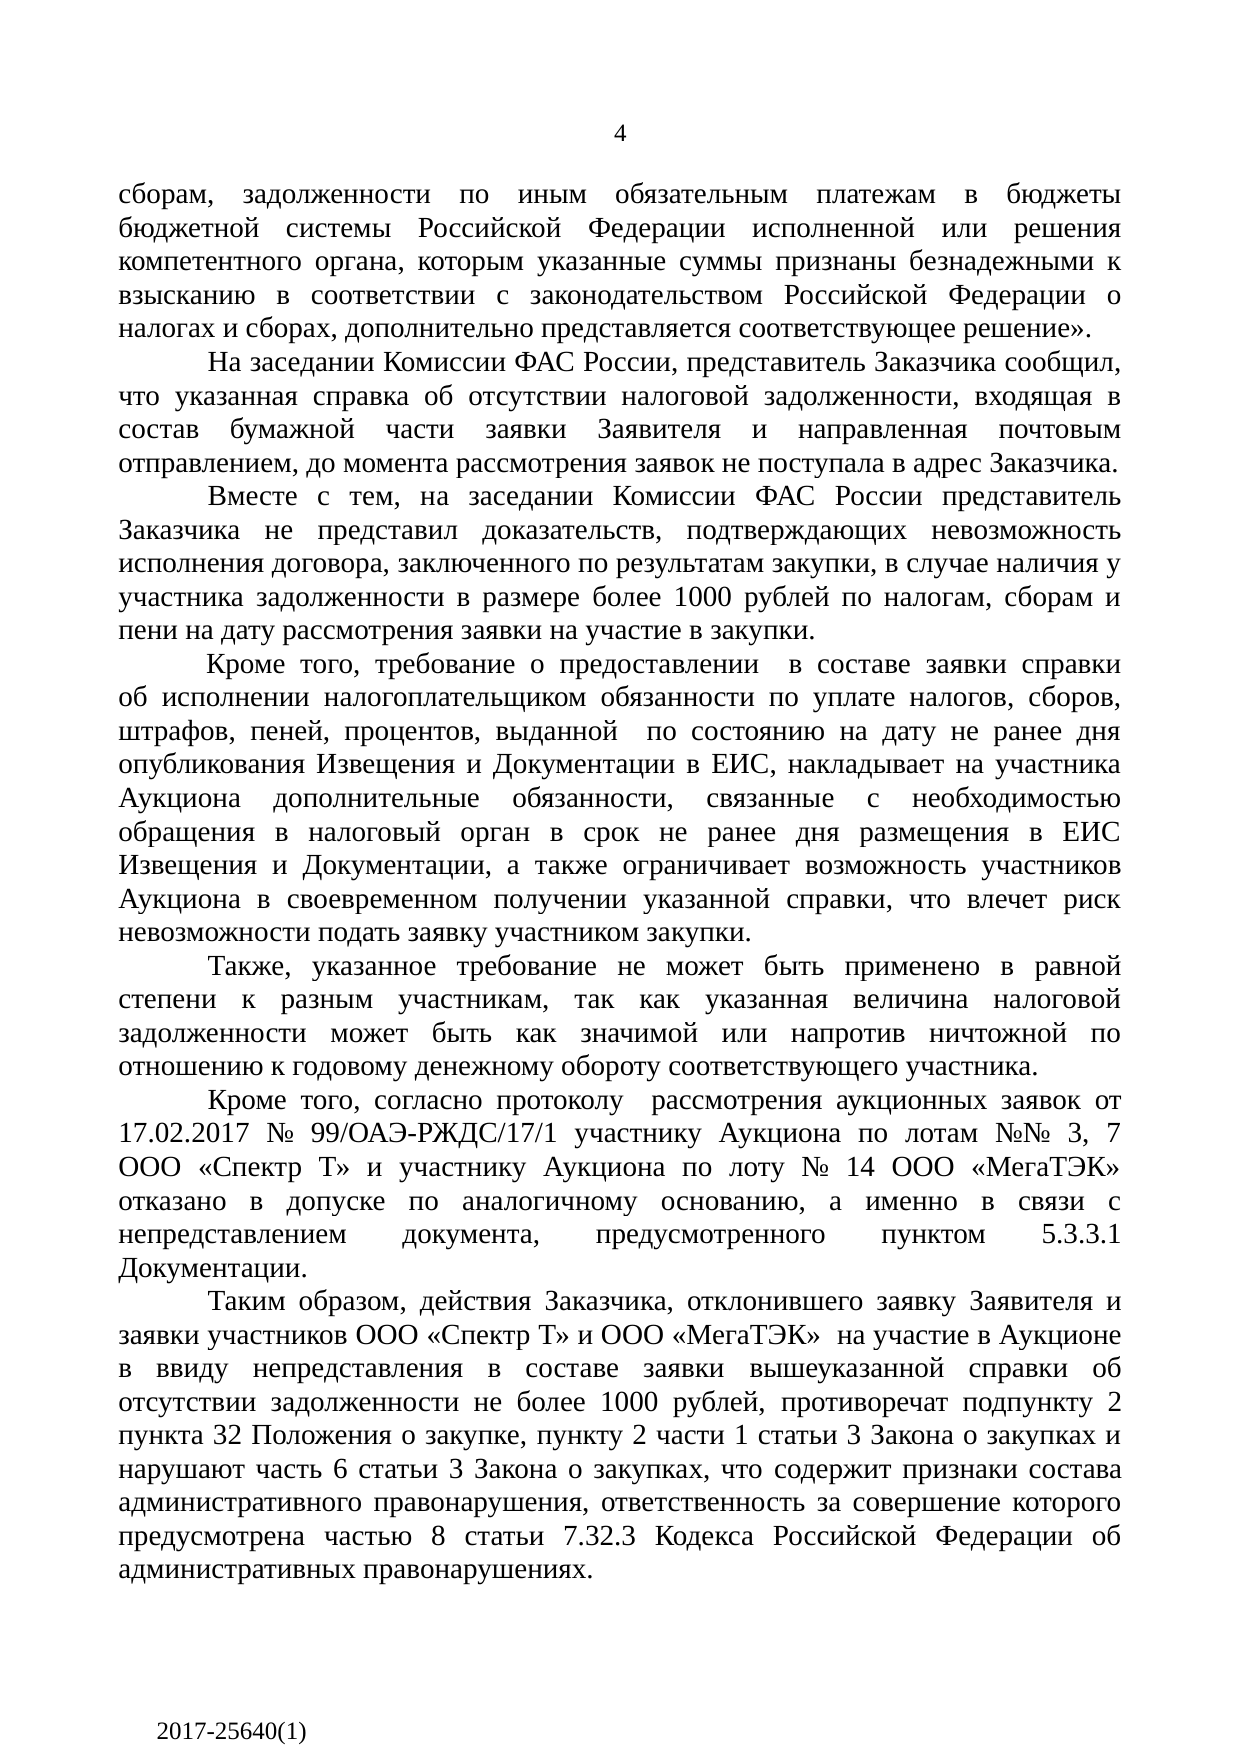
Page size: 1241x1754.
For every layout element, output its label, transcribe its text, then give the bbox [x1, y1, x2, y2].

text Также, указанное требование не может быть применено в равной степени к разным участникам, так как указанная величина налоговой задолженности может быть как значимой или напротив ничтожной по отношению к годовому денежному обороту соответствующего участника. [118, 948, 1122, 1082]
text Кроме того, согласно протоколу рассмотрения аукционных заявок от 17.02.2017 № 99/ОАЭ-РЖДС/17/1 участнику Аукциона по лотам №№ 3, 7 ООО «Спектр Т» и участнику Аукциона по лоту № 14 ООО «МегаТЭК» отказано в допуске по аналогичному основанию, а именно в связи с непредставлением документа, предусмотренного пунктом 5.3.3.1 Документации. [118, 1082, 1122, 1283]
text На заседании Комиссии ФАС России, представитель Заказчика сообщил, что указанная справка об отсутствии налоговой задолженности, входящая в состав бумажной части заявки Заявителя и направленная почтовым отправлением, до момента рассмотрения заявок не поступала в адрес Заказчика. [118, 344, 1122, 478]
text Таким образом, действия Заказчика, отклонившего заявку Заявителя и заявки участников ООО «Спектр Т» и ООО «МегаТЭК» на участие в Аукционе в ввиду непредставления в составе заявки вышеуказанной справки об отсутствии задолженности не более 1000 рублей, противоречат подпункту 2 пункта 32 Положения о закупке, пункту 2 части 1 статьи 3 Закона о закупках и нарушают часть 6 статьи 3 Закона о закупках, что содержит признаки состава административного правонарушения, ответственность за совершение которого предусмотрена частью 8 статьи 7.32.3 Кодекса Российской Федерации об административных правонарушениях. [118, 1283, 1122, 1585]
text Кроме того, требование о предоставлении в составе заявки справки об исполнении налогоплательщиком обязанности по уплате налогов, сборов, штрафов, пеней, процентов, выданной по состоянию на дату не ранее дня опубликования Извещения и Документации в ЕИС, накладывает на участника Аукциона дополнительные обязанности, связанные с необходимостью обращения в налоговый орган в срок не ранее дня размещения в ЕИС Извещения и Документации, а также ограничивает возможность участников Аукциона в своевременном получении указанной справки, что влечет риск невозможности подать заявку участником закупки. [118, 646, 1122, 948]
text сборам, задолженности по иным обязательным платежам в бюджеты бюджетной системы Российской Федерации исполненной или решения компетентного органа, которым указанные суммы признаны безнадежными к взысканию в соответствии с законодательством Российской Федерации о налогах и сборах, дополнительно представляется соответствующее решение». [118, 176, 1122, 344]
text Вместе с тем, на заседании Комиссии ФАС России представитель Заказчика не представил доказательств, подтверждающих невозможность исполнения договора, заключенного по результатам закупки, в случае наличия у участника задолженности в размере более 1000 рублей по налогам, сборам и пени на дату рассмотрения заявки на участие в закупки. [118, 478, 1122, 646]
